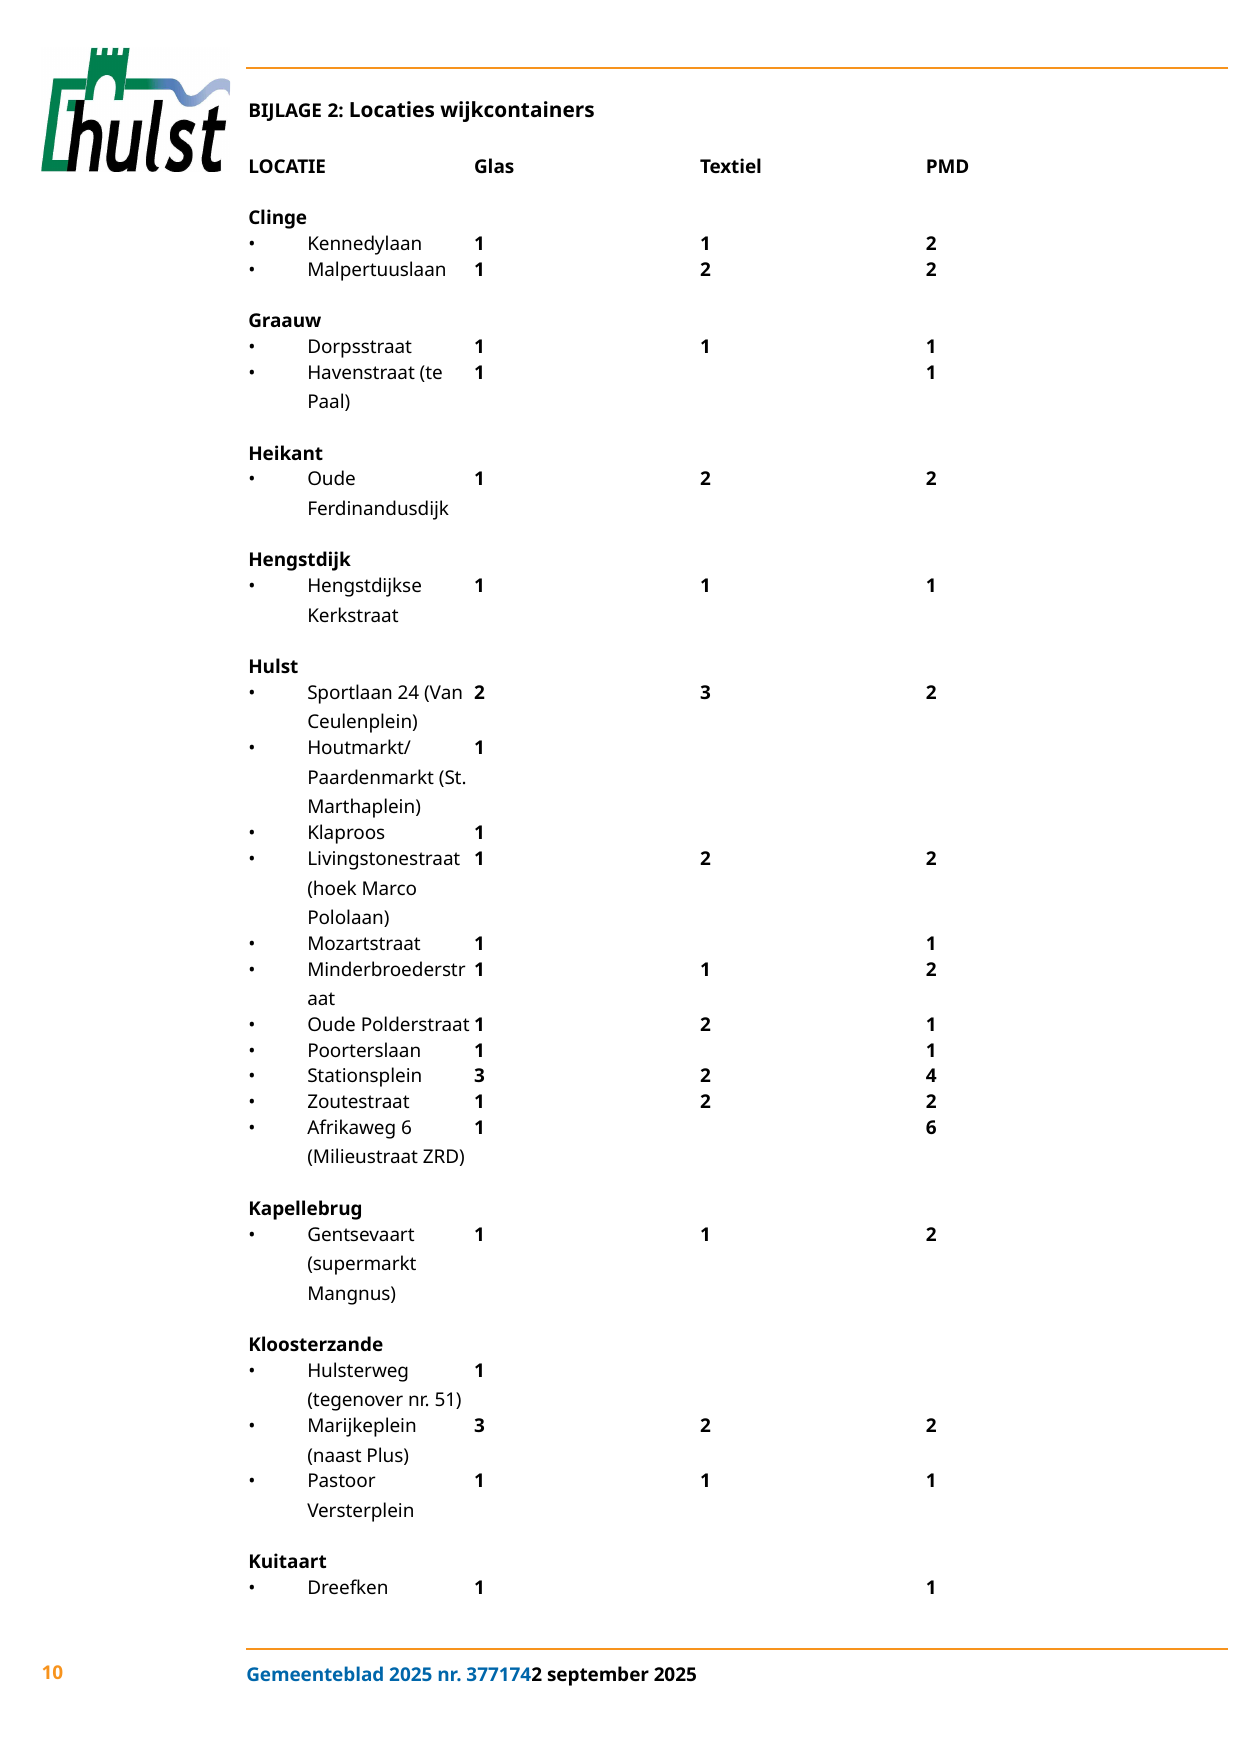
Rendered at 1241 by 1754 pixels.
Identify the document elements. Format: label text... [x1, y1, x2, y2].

table_cell [474, 282, 700, 307]
table_cell [700, 1523, 926, 1549]
table_cell 2 [926, 230, 1152, 256]
table_header Textiel [700, 153, 926, 179]
table_cell 4 [926, 1063, 1152, 1088]
table_cell Clinge [248, 205, 474, 230]
table_cell Afrikaweg 6 (Milieustraat ZRD) [248, 1114, 474, 1169]
table_cell [700, 179, 926, 204]
table_cell 2 [700, 466, 926, 521]
table_cell Oude Ferdinandusdijk [248, 466, 474, 521]
table_cell [248, 628, 474, 653]
table_cell [248, 1306, 474, 1331]
table_cell 1 [474, 735, 700, 819]
table_cell [248, 1169, 474, 1195]
table_cell [248, 1523, 474, 1549]
table_cell 1 [926, 573, 1152, 628]
table_cell Pastoor Versterplein [248, 1468, 474, 1523]
table_cell Minderbroederstraat [248, 956, 474, 1011]
table_cell [248, 414, 474, 440]
table_cell 3 [474, 1063, 700, 1088]
table_cell 1 [474, 466, 700, 521]
table_cell 1 [474, 956, 700, 1011]
table_cell 1 [700, 573, 926, 628]
table_cell [926, 628, 1152, 653]
table_cell [248, 521, 474, 547]
table_cell [926, 1169, 1152, 1195]
table_cell 1 [474, 359, 700, 414]
table_cell Dreefken [248, 1575, 474, 1600]
table_cell [926, 735, 1152, 819]
table_cell 1 [700, 333, 926, 359]
table_cell Sportlaan 24 (Van Ceulenplein) [248, 679, 474, 734]
table_cell Marijkeplein (naast Plus) [248, 1413, 474, 1468]
table_cell Houtmarkt/Paardenmarkt (St. Marthaplein) [248, 735, 474, 819]
table_cell 1 [700, 956, 926, 1011]
table_cell 2 [926, 956, 1152, 1011]
table_cell 2 [700, 256, 926, 282]
table_cell 1 [474, 845, 700, 930]
table_cell 1 [926, 930, 1152, 956]
table_cell 1 [474, 573, 700, 628]
table_cell [926, 521, 1152, 547]
table_cell 2 [926, 1221, 1152, 1306]
table_cell [474, 205, 700, 230]
table_cell 1 [474, 1114, 700, 1169]
table_header Glas [474, 153, 700, 179]
table_cell 1 [926, 1468, 1152, 1523]
table_cell [474, 654, 700, 679]
table_cell 2 [926, 845, 1152, 930]
table_header PMD [926, 153, 1152, 179]
table_cell Kapellebrug [248, 1195, 474, 1221]
table_cell 1 [474, 1468, 700, 1523]
table_cell [700, 547, 926, 572]
table_cell 1 [926, 359, 1152, 414]
table_cell [926, 179, 1152, 204]
table_cell [248, 179, 474, 204]
table_cell 2 [926, 256, 1152, 282]
table_cell Kennedylaan [248, 230, 474, 256]
table_cell Hulsterweg (tegenover nr. 51) [248, 1357, 474, 1412]
table_cell [926, 414, 1152, 440]
table_cell [700, 628, 926, 653]
table_cell [700, 1114, 926, 1169]
table_cell 3 [700, 679, 926, 734]
table_cell 1 [700, 230, 926, 256]
table_cell Stationsplein [248, 1063, 474, 1088]
table_cell Mozartstraat [248, 930, 474, 956]
table_cell [474, 179, 700, 204]
table_cell [474, 521, 700, 547]
table_cell Malpertuuslaan [248, 256, 474, 282]
table_cell [474, 440, 700, 466]
table_cell 2 [926, 1413, 1152, 1468]
table_cell [700, 1037, 926, 1062]
table_cell [926, 1523, 1152, 1549]
table_cell [700, 282, 926, 307]
picture [41, 47, 231, 172]
table_cell 1 [474, 230, 700, 256]
table_cell [700, 819, 926, 845]
table_cell Graauw [248, 308, 474, 333]
table_cell 1 [474, 819, 700, 845]
table_cell 1 [700, 1221, 926, 1306]
table_cell [926, 308, 1152, 333]
table_cell 1 [926, 1037, 1152, 1062]
table_cell [474, 1169, 700, 1195]
table_cell 1 [474, 1575, 700, 1600]
table_cell 2 [700, 845, 926, 930]
table_cell Zoutestraat [248, 1088, 474, 1114]
table_cell 1 [474, 930, 700, 956]
table_cell [474, 414, 700, 440]
table_cell [700, 1575, 926, 1600]
table_cell 1 [474, 1037, 700, 1062]
table_cell 3 [474, 1413, 700, 1468]
table_cell [474, 628, 700, 653]
table_cell Oude Polderstraat [248, 1011, 474, 1037]
table_cell Poorterslaan [248, 1037, 474, 1062]
table_cell [700, 1169, 926, 1195]
table_cell 2 [700, 1063, 926, 1088]
table_cell [926, 282, 1152, 307]
table_cell [700, 1357, 926, 1412]
table_cell [700, 205, 926, 230]
table_cell [926, 1331, 1152, 1357]
table_cell [700, 1331, 926, 1357]
table_cell 1 [474, 256, 700, 282]
table_cell [248, 282, 474, 307]
table_cell [700, 308, 926, 333]
table_cell 1 [926, 1575, 1152, 1600]
table_cell 1 [926, 333, 1152, 359]
table_cell 6 [926, 1114, 1152, 1169]
table_cell 1 [474, 1357, 700, 1412]
table_cell [700, 654, 926, 679]
table_cell 1 [700, 1468, 926, 1523]
table_cell [474, 1195, 700, 1221]
table_cell Gentsevaart (supermarkt Mangnus) [248, 1221, 474, 1306]
table_cell 2 [700, 1088, 926, 1114]
table_cell 2 [926, 466, 1152, 521]
table_cell [474, 1523, 700, 1549]
table_cell [474, 1549, 700, 1574]
table_cell Hulst [248, 654, 474, 679]
table_cell [926, 654, 1152, 679]
table_cell 2 [474, 679, 700, 734]
table_cell [474, 308, 700, 333]
text BIJLAGE 2: Locaties wijkcontainers [248, 95, 1152, 123]
table_cell 2 [926, 679, 1152, 734]
table_cell 2 [926, 1088, 1152, 1114]
table_cell Hengstdijkse Kerkstraat [248, 573, 474, 628]
table_cell [926, 1357, 1152, 1412]
table_cell Kuitaart [248, 1549, 474, 1574]
table_cell [700, 1195, 926, 1221]
table_cell [474, 1331, 700, 1357]
table_cell Livingstonestraat (hoek Marco Pololaan) [248, 845, 474, 930]
table_cell [926, 205, 1152, 230]
table_cell Heikant [248, 440, 474, 466]
table_cell Kloosterzande [248, 1331, 474, 1357]
table_cell Hengstdijk [248, 547, 474, 572]
table_cell [700, 521, 926, 547]
table_cell Havenstraat (te Paal) [248, 359, 474, 414]
table_cell [700, 359, 926, 414]
table_cell Klaproos [248, 819, 474, 845]
table_cell [926, 819, 1152, 845]
table_cell [926, 1549, 1152, 1574]
table_cell [700, 414, 926, 440]
table_cell [700, 1549, 926, 1574]
table_cell 1 [474, 333, 700, 359]
table_cell 2 [700, 1011, 926, 1037]
table_cell [474, 547, 700, 572]
table_cell [926, 1306, 1152, 1331]
table_cell 1 [926, 1011, 1152, 1037]
table_cell [926, 1195, 1152, 1221]
table_cell 1 [474, 1011, 700, 1037]
table_cell 1 [474, 1221, 700, 1306]
table_cell [926, 547, 1152, 572]
table_header LOCATIE [248, 153, 474, 179]
table_cell [700, 735, 926, 819]
table_cell [474, 1306, 700, 1331]
table_cell [700, 930, 926, 956]
table_cell [926, 440, 1152, 466]
table_cell 2 [700, 1413, 926, 1468]
table_cell [700, 1306, 926, 1331]
table_cell 1 [474, 1088, 700, 1114]
table_cell Dorpsstraat [248, 333, 474, 359]
table_cell [700, 440, 926, 466]
